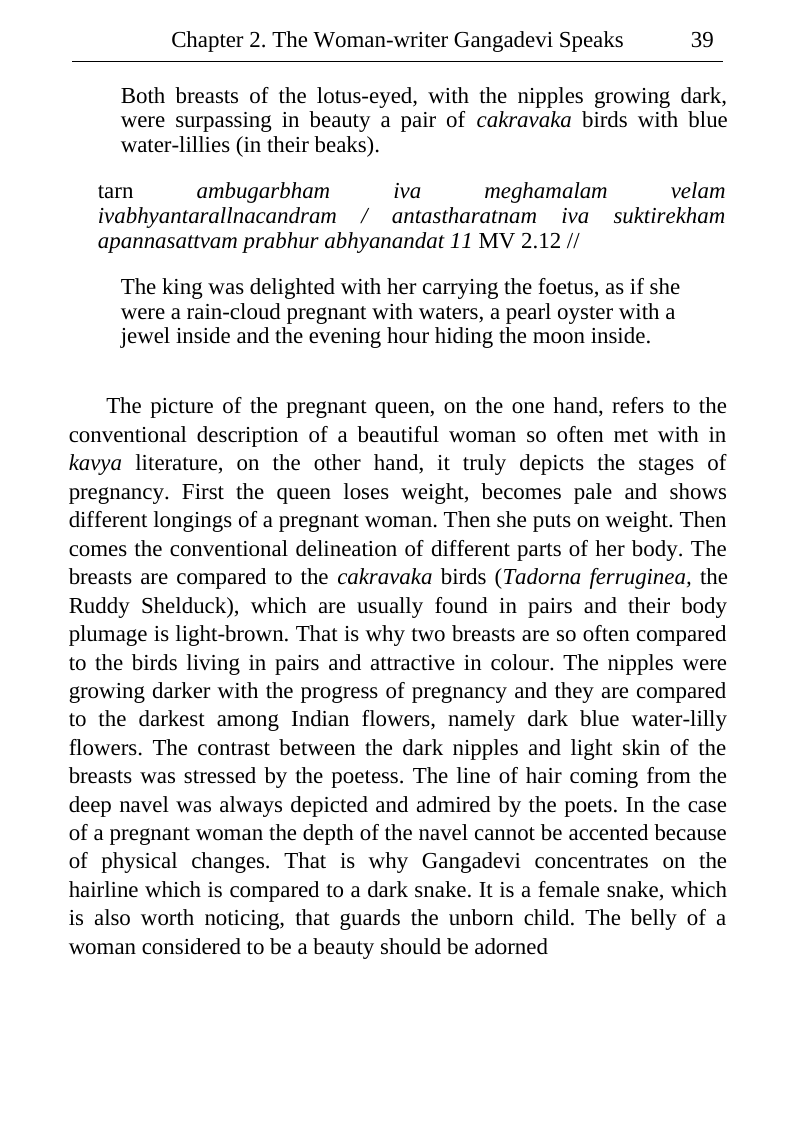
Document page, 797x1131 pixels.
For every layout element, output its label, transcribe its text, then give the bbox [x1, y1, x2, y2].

text The picture of the pregnant queen, on the one hand, refers to the conventional description of a beautiful woman so often met with in kavya literature, on the other hand, it truly depicts the stages of pregnancy. First the queen loses weight, becomes pale and shows different longings of a pregnant woman. Then she puts on weight. Then comes the conventional delineation of different parts of her body. The breasts are compared to the cakravaka birds (Tadorna ferruginea, the Ruddy Shelduck), which are usually found in pairs and their body plumage is light-brown. That is why two breasts are so often compared to the birds living in pairs and attractive in colour. The nipples were growing darker with the progress of pregnancy and they are compared to the darkest among Indian flowers, namely dark blue water-lilly flowers. The contrast between the dark nipples and light skin of the breasts was stressed by the poetess. The line of hair coming from the deep navel was always depicted and admired by the poets. In the case of a pregnant woman the depth of the navel cannot be accented because of physical changes. That is why Gangadevi concentrates on the hairline which is compared to a dark snake. It is a female snake, which is also worth noticing, that guards the unborn child. The belly of a woman considered to be a beauty should be adorned [68, 393, 728, 959]
text Both breasts of the lotus-eyed, with the nipples growing dark, were surpassing in beauty a pair of cakravaka birds with blue water-lillies (in their beaks). [121, 83, 728, 158]
text tarn ambugarbham iva meghamalam velam ivabhyantarallnacandram / antastharatnam iva suktirekham apannasattvam prabhur abhyanandat 11 MV 2.12 // [98, 178, 728, 254]
text 39 [691, 26, 726, 53]
text Chapter 2. The Woman-writer Gangadevi Speaks [171, 26, 630, 53]
text The king was delighted with her carrying the foetus, as if she were a rain-cloud pregnant with waters, a pearl oyster with a jewel inside and the evening hour hiding the moon inside. [121, 274, 728, 349]
